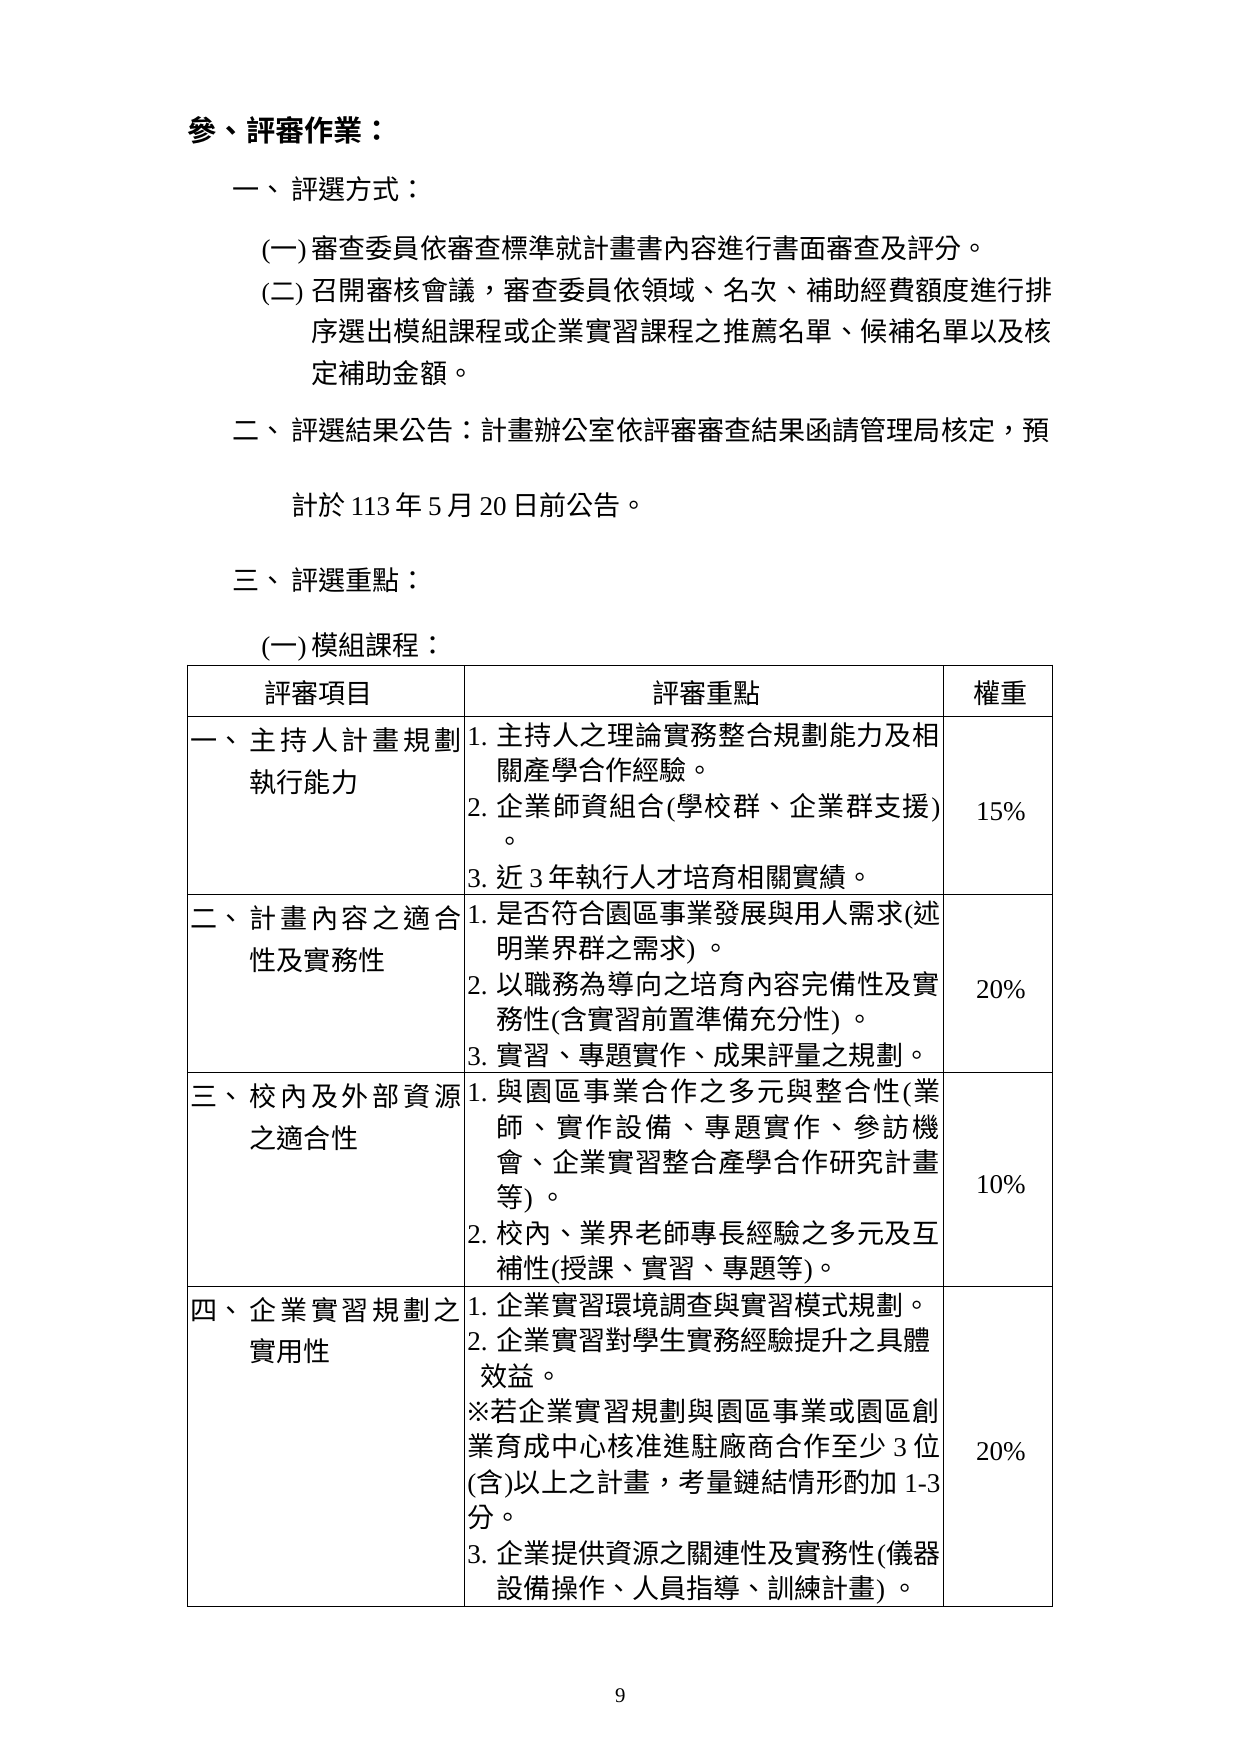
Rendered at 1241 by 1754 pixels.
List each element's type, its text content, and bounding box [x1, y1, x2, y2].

table_cell 企業實習規劃之實用性 [188, 1287, 464, 1606]
list 評選方式： [232, 150, 1053, 225]
list 模組課程： [261, 617, 1058, 664]
table_header 權重 [944, 666, 1052, 716]
table_cell 是否符合園區事業發展與用人需求(述明業界群之需求) 。 以職務為導向之培育內容完備性及實務性(含實習前置準備充分性) 。 實習、專題實作、成果評量之規劃。 [465, 895, 943, 1072]
list 評選重點： [232, 542, 1053, 617]
table_cell 20% [944, 1287, 1052, 1606]
table_header 評審項目 [188, 666, 464, 716]
table_cell 校內及外部資源之適合性 [188, 1073, 464, 1286]
list 召開審核會議，審查委員依領域、名次、補助經費額度進行排序選出模組課程或企業實習課程之推薦名單、候補名單以及核定補助金額。 [261, 267, 1053, 392]
table_cell 15% [944, 717, 1052, 894]
text 參、評審作業： [187, 108, 1058, 150]
table_cell 企業實習環境調查與實習模式規劃。 企業實習對學生實務經驗提升之具體 效益。 ※若企業實習規劃與園區事業或園區創業育成中心核准進駐廠商合作至少3位(含)以上之計畫，考量鏈結情形酌加1-3分。 企業提供資源之關連性及實務性(儀器設備操作、人員指導、訓練計畫) 。 [465, 1287, 943, 1606]
table_cell 計畫內容之適合性及實務性 [188, 895, 464, 1072]
table_header 評審重點 [465, 666, 943, 716]
list 評選結果公告：計畫辦公室依評審審查結果函請管理局核定，預計於113年5月20日前公告。 [232, 392, 1053, 542]
table_cell 主持人計畫規劃執行能力 [188, 717, 464, 894]
list 審查委員依審查標準就計畫書內容進行書面審查及評分。 [261, 225, 1053, 267]
table_cell 20% [944, 895, 1052, 1072]
table_cell 主持人之理論實務整合規劃能力及相關產學合作經驗。 企業師資組合(學校群、企業群支援) 。 近3年執行人才培育相關實績。 [465, 717, 943, 894]
table_cell 與園區事業合作之多元與整合性(業師、實作設備、專題實作、參訪機會、企業實習整合產學合作研究計畫等) 。 校內、業界老師專長經驗之多元及互補性(授課、實習、專題等)。 [465, 1073, 943, 1286]
table_cell 10% [944, 1073, 1052, 1286]
